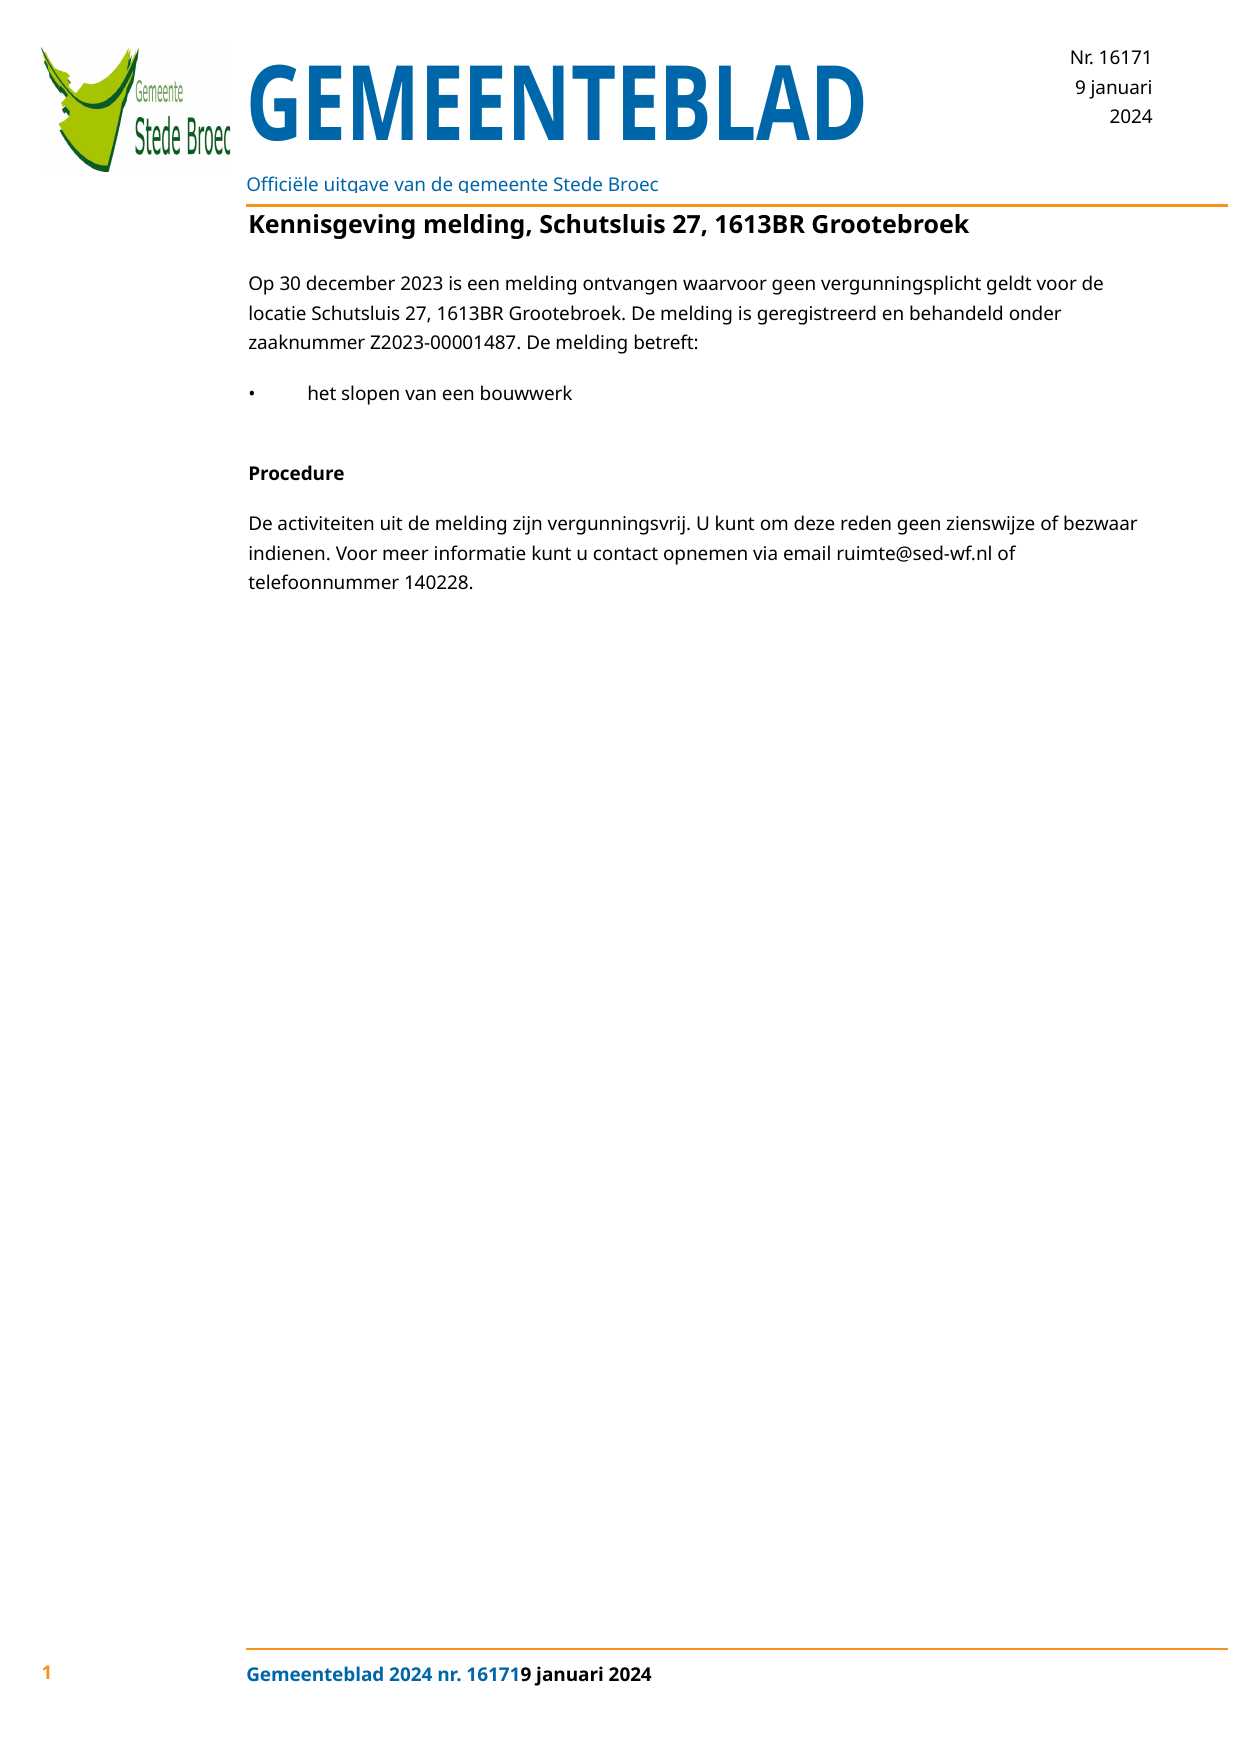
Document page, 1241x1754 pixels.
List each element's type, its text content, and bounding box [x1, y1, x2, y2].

text Procedure [248, 460, 1152, 486]
picture [41, 47, 231, 172]
list het slopen van een bouwwerk [248, 380, 1152, 406]
text Kennisgeving melding, Schutsluis 27, 1613BR Grootebroek [248, 207, 1152, 241]
text Op 30 december 2023 is een melding ontvangen waarvoor geen vergunningsplicht geldt voor de locatie Schutsluis 27, 1613BR Grootebroek. De melding is geregistreerd en behandeld onder zaaknummer Z2023-00001487. De melding betreft: [248, 270, 1152, 355]
text De activiteiten uit de melding zijn vergunningsvrij. U kunt om deze reden geen zienswijze of bezwaar indienen. Voor meer informatie kunt u contact opnemen via email ruimte@sed-wf.nl of telefoonnummer 140228. [248, 510, 1152, 595]
